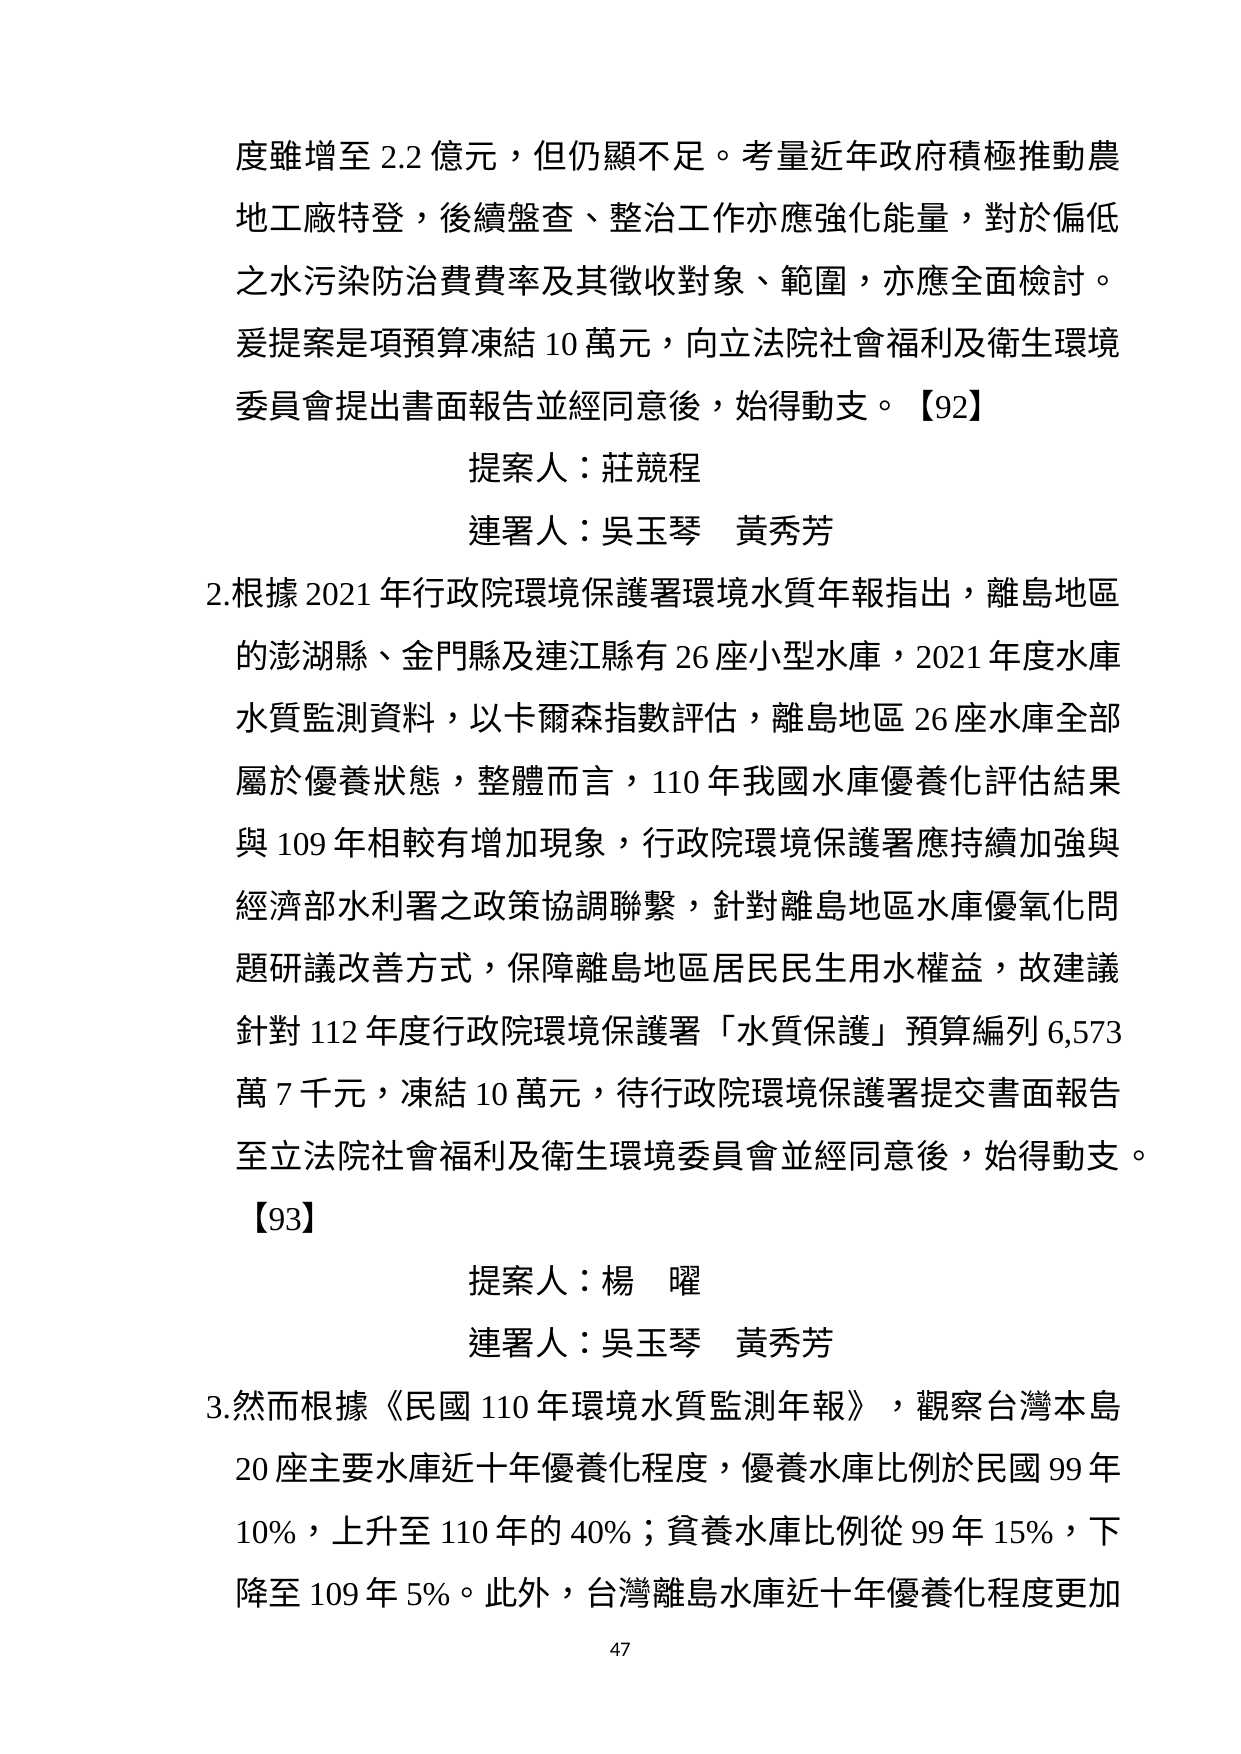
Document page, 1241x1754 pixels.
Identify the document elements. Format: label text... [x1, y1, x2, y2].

text 2.根據2021年行政院環境保護署環境水質年報指出，離島地區的澎湖縣、金門縣及連江縣有26座小型水庫，2021年度水庫水質監測資料，以卡爾森指數評估，離島地區26座水庫全部屬於優養狀態，整體而言，110年我國水庫優養化評估結果與109年相較有增加現象，行政院環境保護署應持續加強與經濟部水利署之政策協調聯繫，針對離島地區水庫優氧化問題研議改善方式，保障離島地區居民民生用水權益，故建議針對112年度行政院環境保護署「水質保護」預算編列6,573萬7千元，凍結10萬元，待行政院環境保護署提交書面報告至立法院社會福利及衛生環境委員會並經同意後，始得動支。【93】 [206, 550, 1122, 1237]
text 連署人：吳玉琴 黃秀芳 [468, 487, 1122, 550]
text 度雖增至2.2億元，但仍顯不足。考量近年政府積極推動農地工廠特登，後續盤查、整治工作亦應強化能量，對於偏低之水污染防治費費率及其徵收對象、範圍，亦應全面檢討。爰提案是項預算凍結10萬元，向立法院社會福利及衛生環境委員會提出書面報告並經同意後，始得動支。【92】 [206, 112, 1122, 425]
text 提案人：莊競程 [468, 425, 1122, 487]
text 提案人：楊 曜 [468, 1237, 1122, 1300]
text 連署人：吳玉琴 黃秀芳 [468, 1300, 1122, 1362]
text 3.然而根據《民國110年環境水質監測年報》，觀察台灣本島20座主要水庫近十年優養化程度，優養水庫比例於民國99年10%，上升至110年的40%；貧養水庫比例從99年15%，下降至109年5%。此外，台灣離島水庫近十年優養化程度更加嚴重，從107年度優養水庫比例為25%、普養水庫比例70%，至110年度優養水庫比例40%、普養水庫比例55%。另外，就下表顯示，我國二十座水庫優養指數來看，有成長趨勢者高達十一座之多。顯示台灣無論是本島水庫及離島水庫之優養化問題，皆有可再精進之處。 爰此，對112年度行政院環境保護署「水質保護」預算編列6,573萬7千元，凍結10萬元。俟行政院環境保護署提出具體改善策略後，向立法院社會福利與衛生環境委員會提出書面報告並經同意後，始得動支。【94】 [206, 1362, 1122, 1612]
